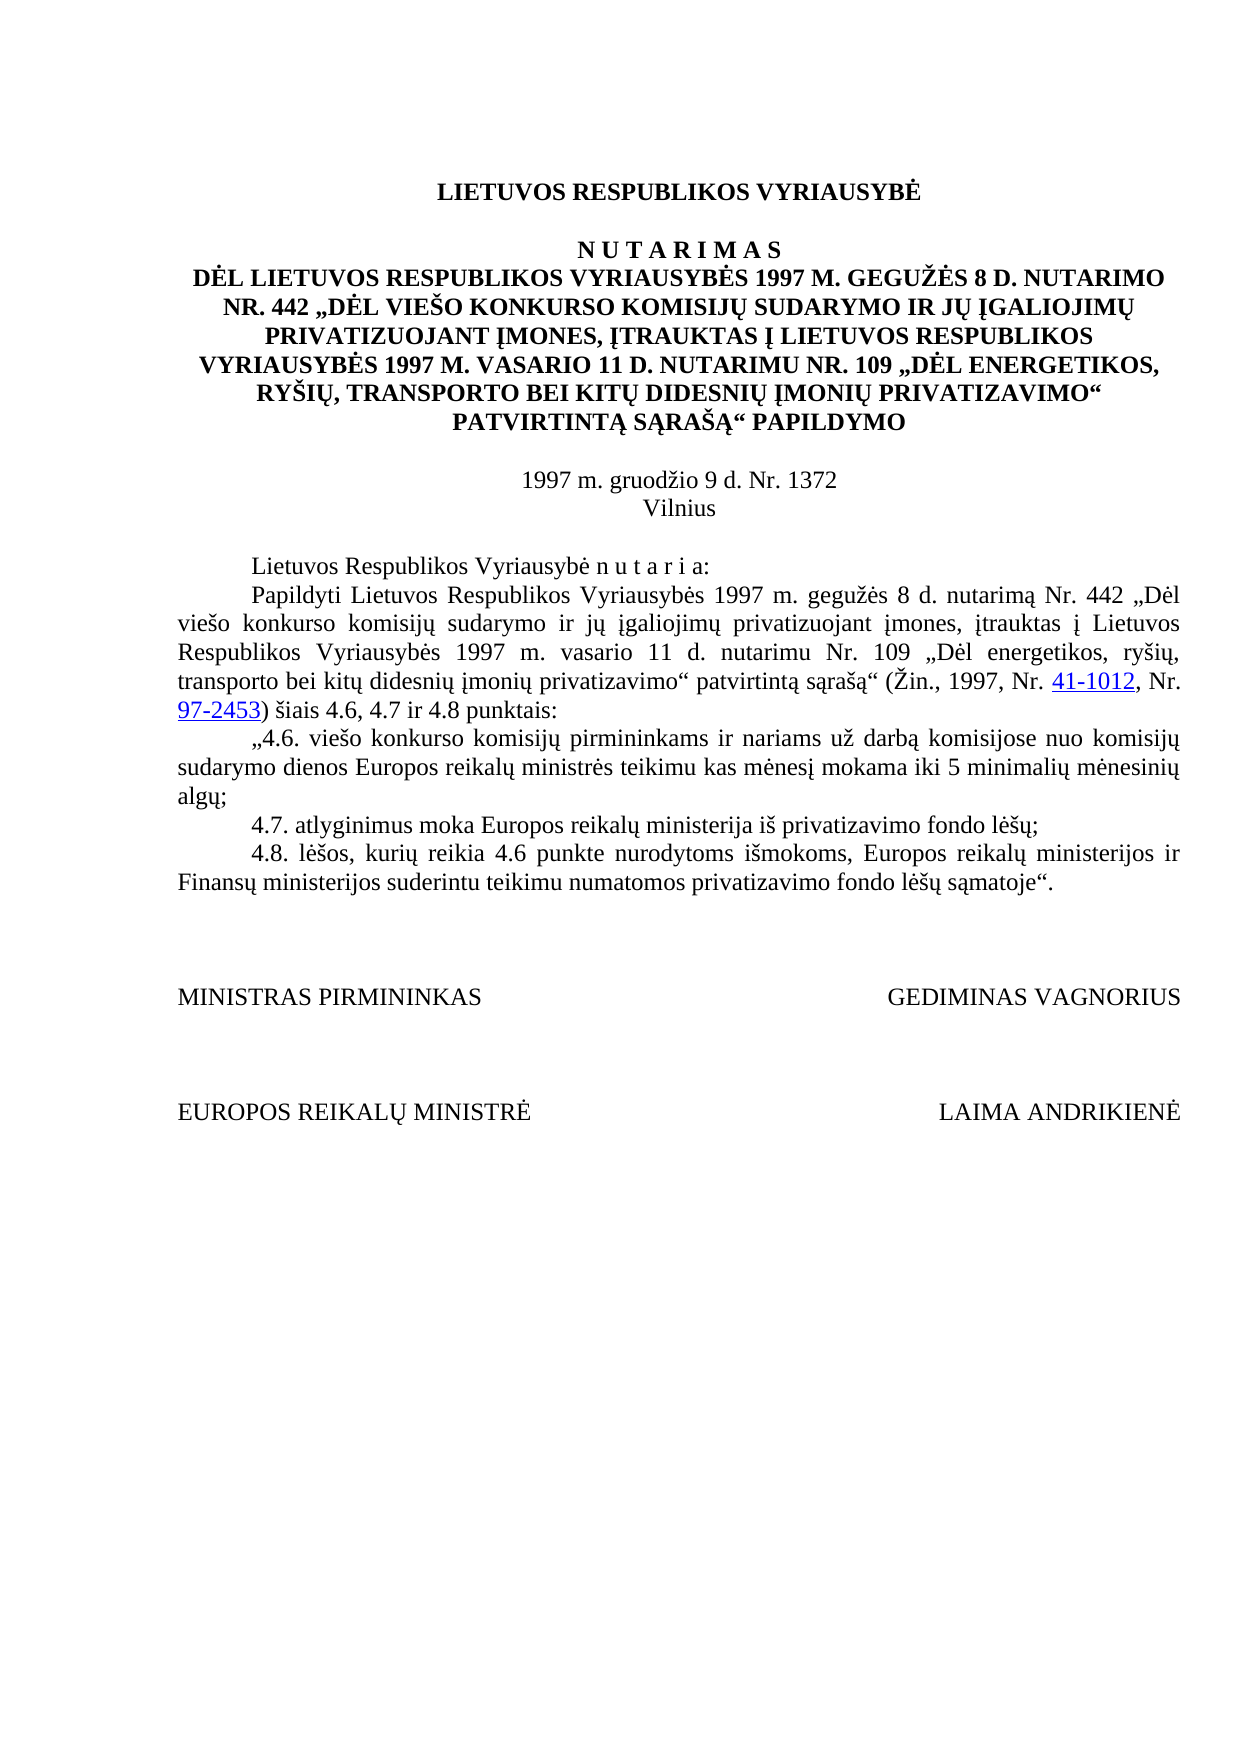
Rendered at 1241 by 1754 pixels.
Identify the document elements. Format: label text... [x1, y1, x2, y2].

text Vilnius [177, 493, 1181, 522]
text MINISTRAS PIRMININKAS GEDIMINAS VAGNORIUS [177, 982, 1181, 1011]
text „4.6. viešo konkurso komisijų pirmininkams ir nariams už darbą komisijose nuo komisijų sudarymo dienos Europos reikalų ministrės teikimu kas mėnesį mokama iki 5 minimalių mėnesinių algų; [177, 723, 1181, 810]
text Papildyti Lietuvos Respublikos Vyriausybės 1997 m. gegužės 8 d. nutarimą Nr. 442 „Dėl viešo konkurso komisijų sudarymo ir jų įgaliojimų privatizuojant įmones, įtrauktas į Lietuvos Respublikos Vyriausybės 1997 m. vasario 11 d. nutarimu Nr. 109 „Dėl energetikos, ryšių, transporto bei kitų didesnių įmonių privatizavimo“ patvirtintą sąrašą“ (Žin., 1997, Nr. 41-1012, Nr. 97-2453) šiais 4.6, 4.7 ir 4.8 punktais: [177, 580, 1181, 723]
text 1997 m. gruodžio 9 d. Nr. 1372 [177, 465, 1181, 493]
text N U T A R I M A S [177, 235, 1181, 263]
text LIETUVOS RESPUBLIKOS VYRIAUSYBĖ [177, 177, 1181, 206]
text Lietuvos Respublikos Vyriausybė nutaria: [177, 551, 1181, 580]
text 4.7. atlyginimus moka Europos reikalų ministerija iš privatizavimo fondo lėšų; [177, 810, 1181, 838]
text 4.8. lėšos, kurių reikia 4.6 punkte nurodytoms išmokoms, Europos reikalų ministerijos ir Finansų ministerijos suderintu teikimu numatomos privatizavimo fondo lėšų sąmatoje“. [177, 838, 1181, 896]
text EUROPOS REIKALŲ MINISTRĖ LAIMA ANDRIKIENĖ [177, 1097, 1181, 1126]
text DĖL LIETUVOS RESPUBLIKOS VYRIAUSYBĖS 1997 M. GEGUŽĖS 8 D. NUTARIMO NR. 442 „DĖL VIEŠO KONKURSO KOMISIJŲ SUDARYMO IR JŲ ĮGALIOJIMŲ PRIVATIZUOJANT ĮMONES, ĮTRAUKTAS Į LIETUVOS RESPUBLIKOS VYRIAUSYBĖS 1997 M. VASARIO 11 D. NUTARIMU NR. 109 „DĖL ENERGETIKOS, RYŠIŲ, TRANSPORTO BEI KITŲ DIDESNIŲ ĮMONIŲ PRIVATIZAVIMO“ PATVIRTINTĄ SĄRAŠĄ“ PAPILDYMO [177, 263, 1181, 436]
